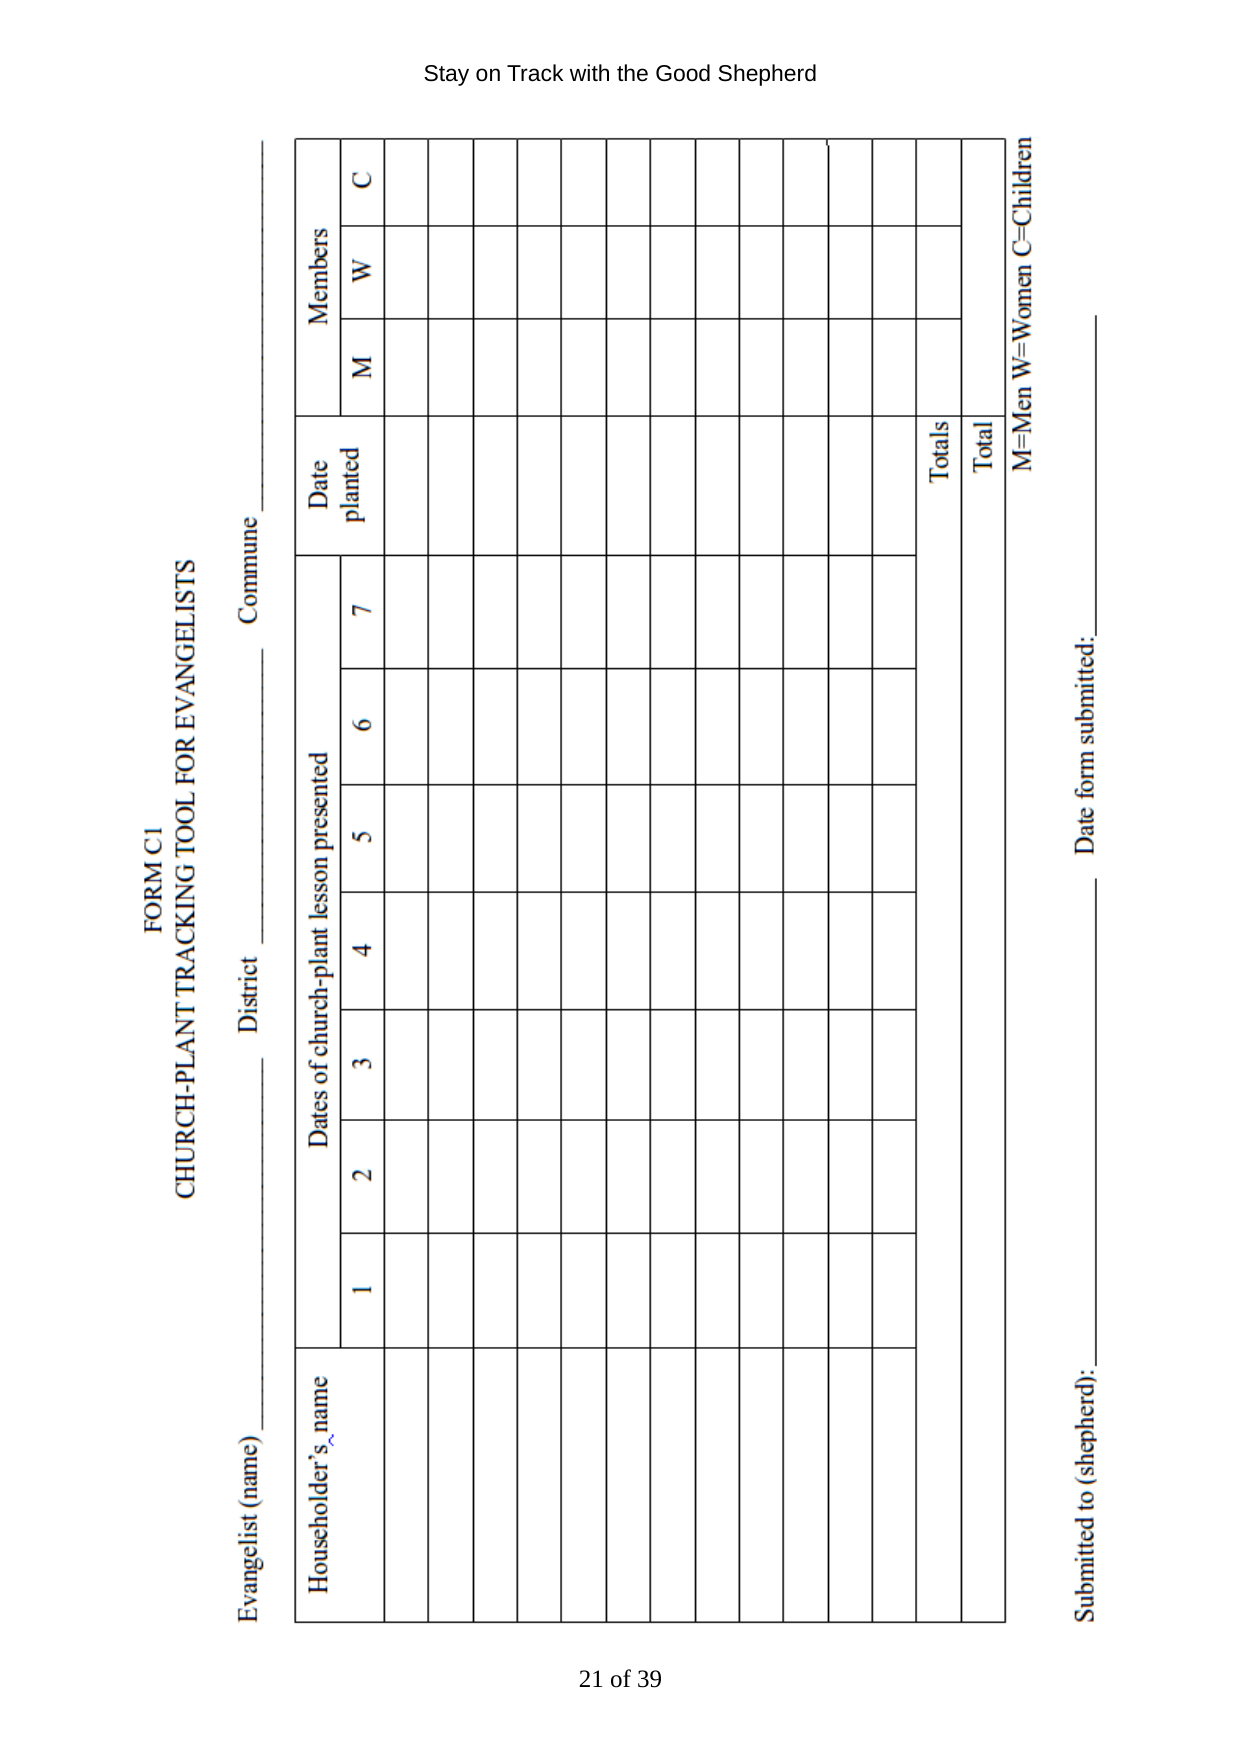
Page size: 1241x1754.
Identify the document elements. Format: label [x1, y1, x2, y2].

picture [143, 135, 1097, 1629]
